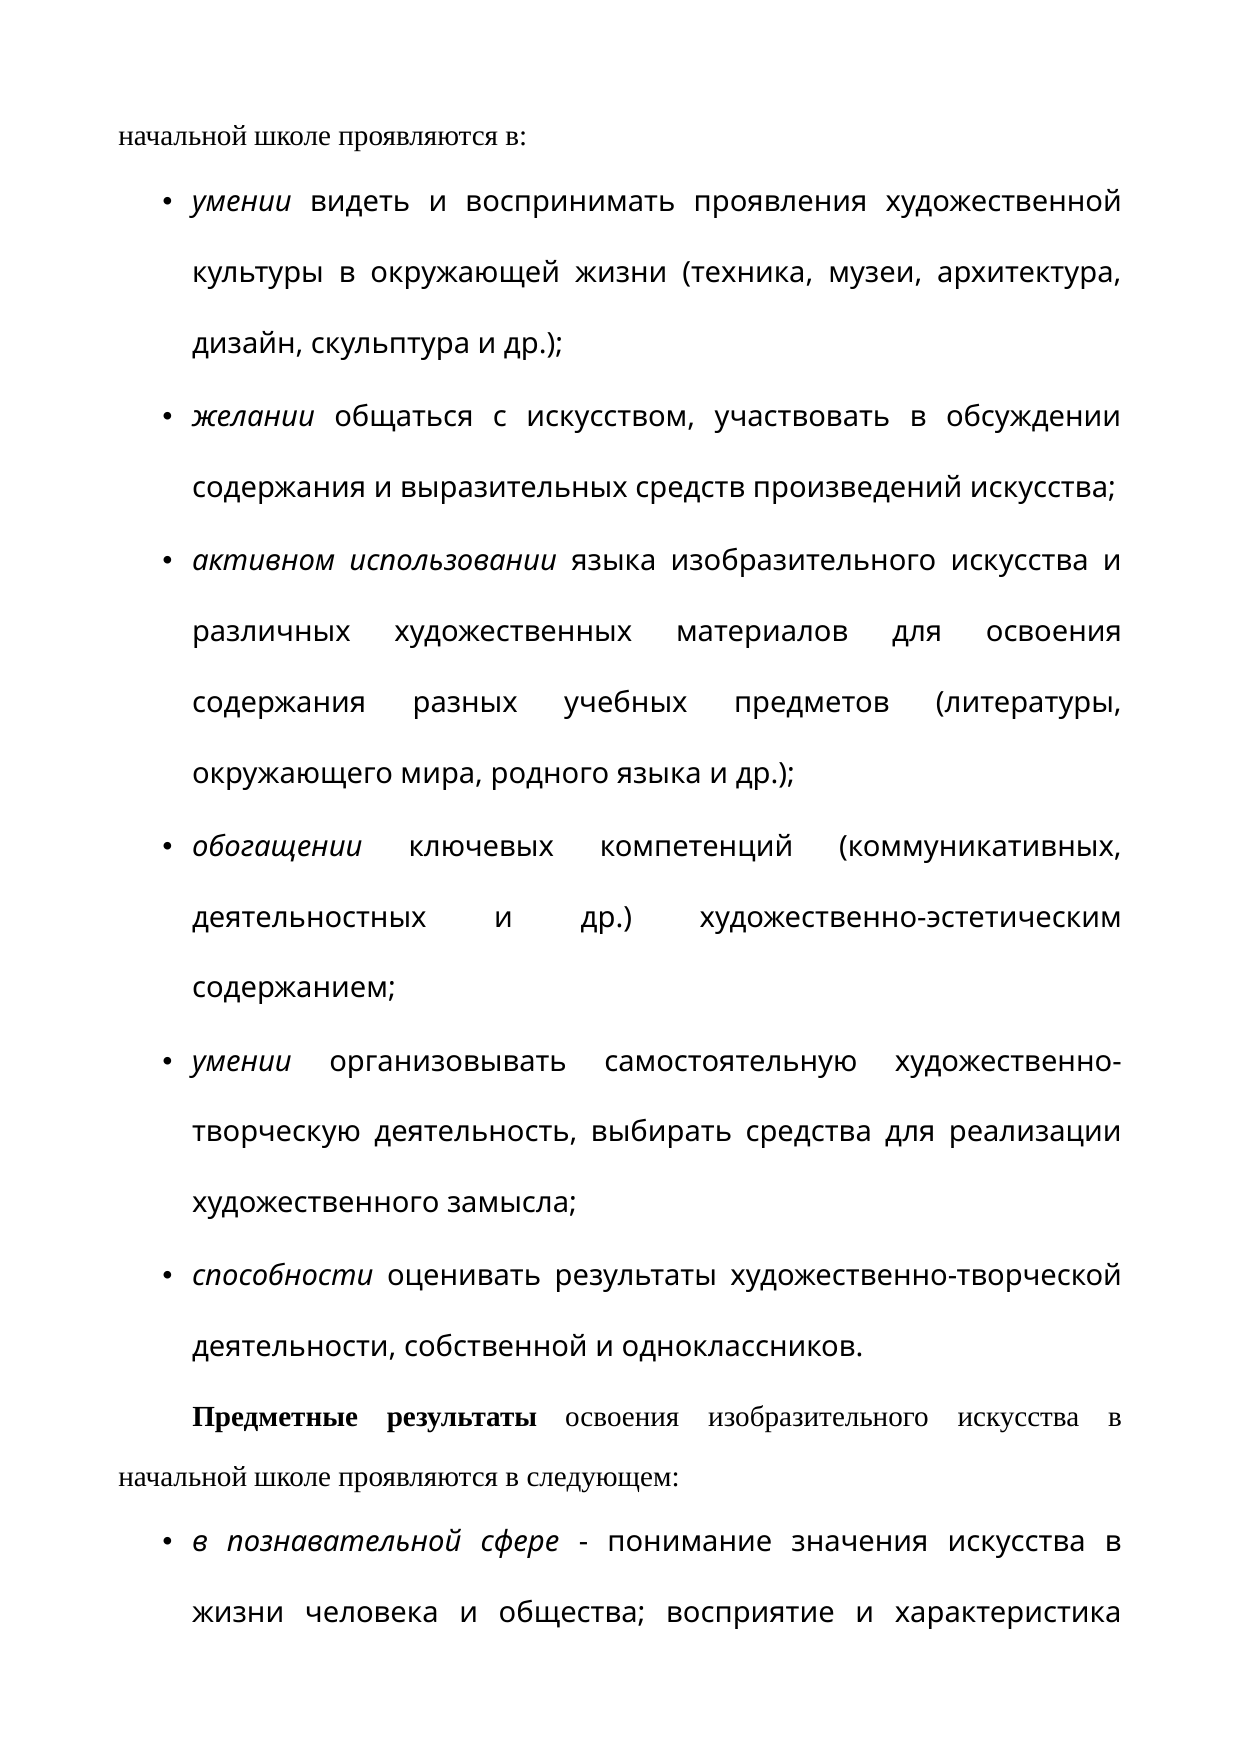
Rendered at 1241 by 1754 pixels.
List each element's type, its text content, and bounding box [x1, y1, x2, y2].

list обогащении ключевых компетенций (коммуникативных, деятельностных и др.) художественно-эстетическим содержанием; [162, 825, 1122, 1006]
list умении организовывать самостоятельную художественно-творческую деятельность, выбирать средства для реализации художественного замысла; [162, 1040, 1122, 1221]
list в познавательной сфере - понимание значения искусства в жизни человека и общества; восприятие и характеристика [162, 1521, 1122, 1631]
list способности оценивать результаты художественно-творческой деятельности, собственной и одноклассников. [162, 1255, 1122, 1365]
list умении видеть и воспринимать проявления художественной культуры в окружающей жизни (техника, музеи, архитектура, дизайн, скульптура и др.); [162, 180, 1122, 362]
list активном использовании языка изобразительного искусства и различных художественных материалов для освоения содержания разных учебных предметов (литературы, окружающего мира, родного языка и др.); [162, 539, 1122, 792]
text Предметные результаты освоения изобразительного искусства в начальной школе проявляются в следующем: [118, 1399, 1122, 1492]
text начальной школе проявляются в: [118, 118, 1122, 152]
list желании общаться с искусством, участвовать в обсуждении содержания и выразительных средств произведений искусства; [162, 395, 1122, 506]
